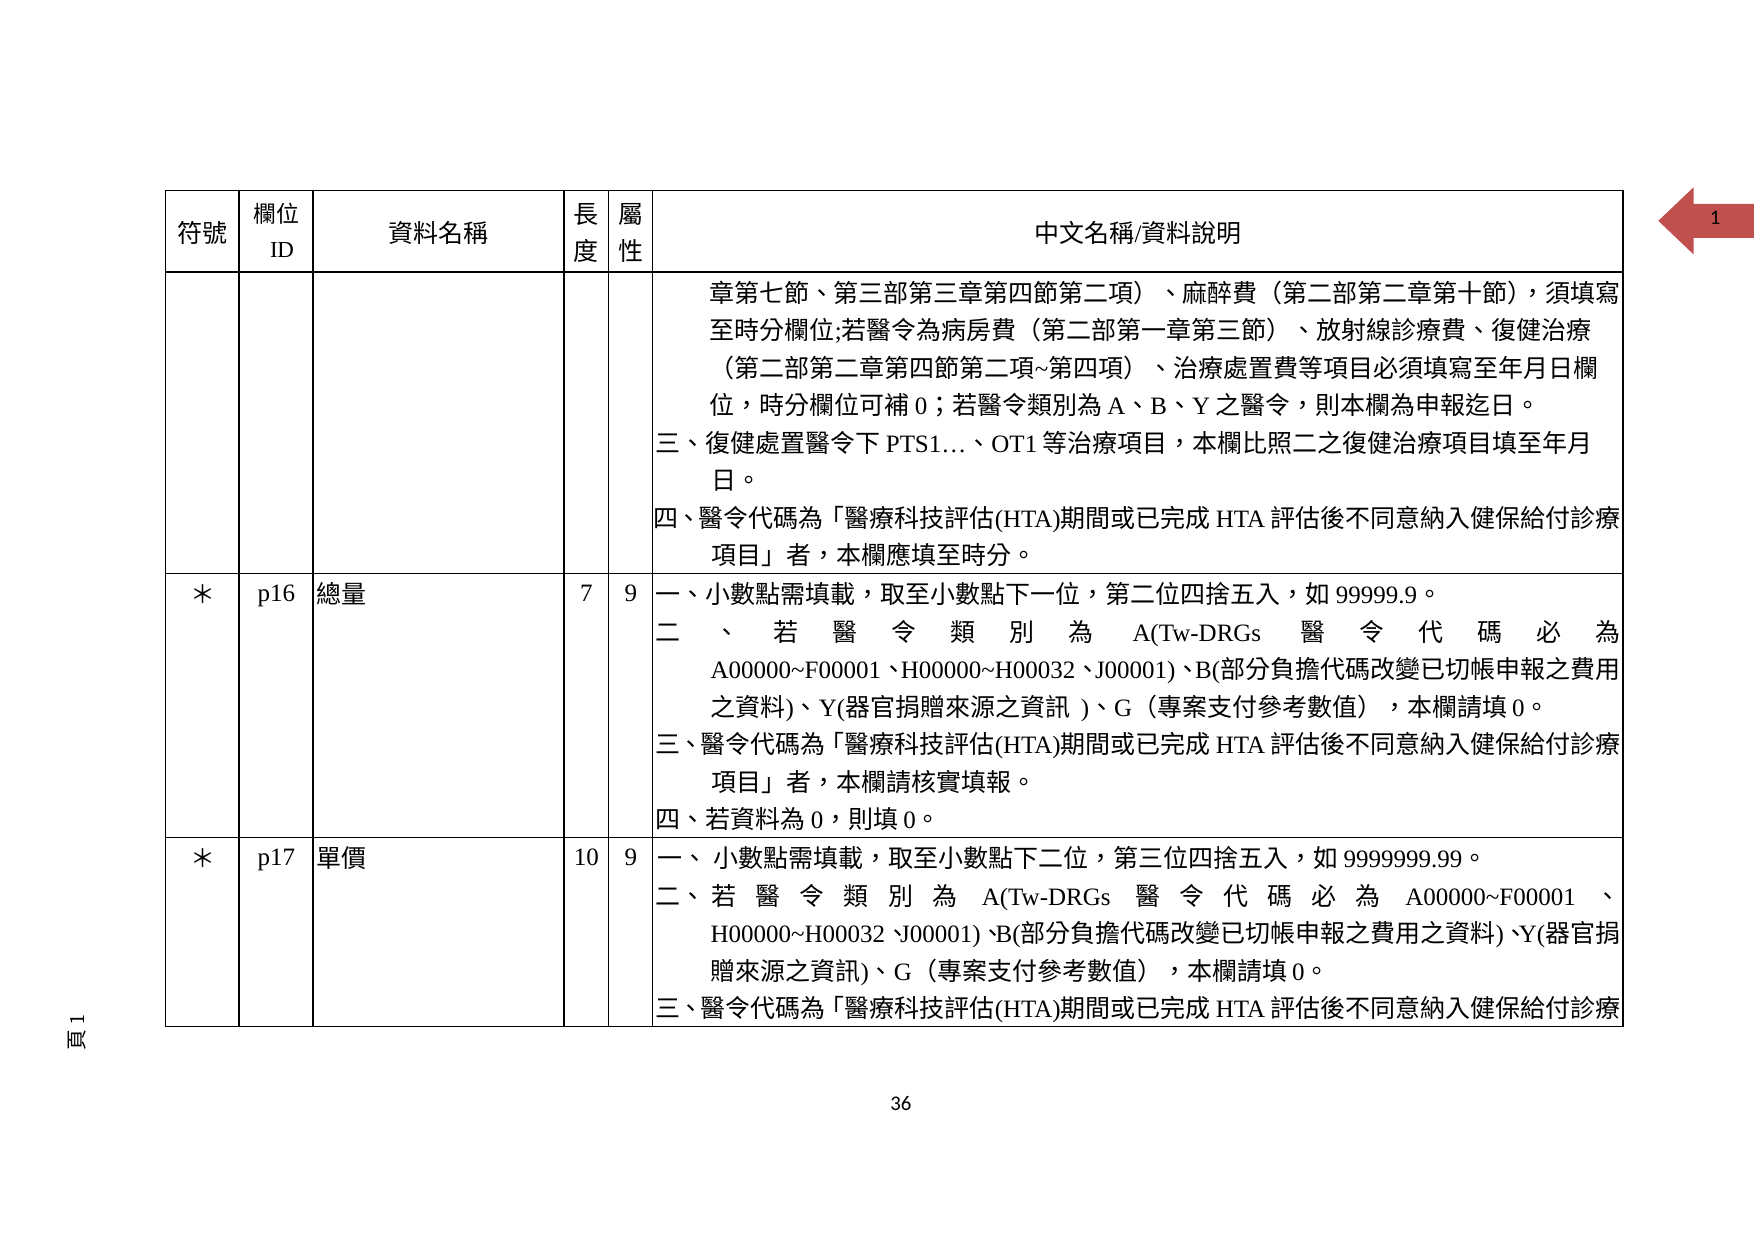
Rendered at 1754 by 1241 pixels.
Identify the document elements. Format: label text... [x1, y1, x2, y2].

table_header 欄位 ID [240, 191, 312, 271]
table_header 資料名稱 [314, 191, 563, 271]
table_cell [166, 273, 238, 573]
table_cell 10 [565, 838, 608, 1026]
table_header 符號 [166, 191, 238, 271]
table_cell [1624, 837, 1629, 1026]
table_cell 章第七節、第三部第三章第四節第二項）、麻醉費（第二部第二章第十節），須填寫至時分欄位;若醫令為病房費（第二部第一章第三節）、放射線診療費、復健治療（第二部第二章第四節第二項~第四項）、治療處置費等項目必須填寫至年月日欄位，時分欄位可補0；若醫令類別為A、B、Y之醫令，則本欄為申報迄日。 三、復健處置醫令下PTS1…、OT1等治療項目，本欄比照二之復健治療項目填至年月 日。 四、醫令代碼為「醫療科技評估(HTA)期間或已完成HTA評估後不同意納入健保給付診療項目」者，本欄應填至時分。 [653, 273, 1622, 573]
table_header 屬性 [609, 191, 652, 271]
table_cell [240, 273, 312, 573]
table_header [1624, 190, 1629, 271]
table_cell 總量 [314, 574, 563, 837]
table_cell p17 [240, 838, 312, 1026]
table_cell 7 [565, 574, 608, 837]
table_cell ＊ [166, 574, 238, 837]
table_cell [565, 273, 608, 573]
table_cell [1624, 271, 1629, 573]
table_cell 一、小數點需填載，取至小數點下一位，第二位四捨五入，如99999.9。 二、若醫令類別為A(Tw-DRGs醫令代碼必為A00000~F00001、H00000~H00032、J00001)、B(部分負擔代碼改變已切帳申報之費用之資料)、Y(器官捐贈來源之資訊)、G（專案支付參考數值），本欄請填0。 三、醫令代碼為「醫療科技評估(HTA)期間或已完成HTA評估後不同意納入健保給付診療項目」者，本欄請核實填報。 四、若資料為0，則填0。 [653, 574, 1622, 837]
table_cell [1624, 573, 1629, 837]
table_header 中文名稱/資料說明 [653, 191, 1622, 271]
table_cell [609, 273, 652, 573]
table_cell 9 [609, 574, 652, 837]
table_cell ＊ [166, 838, 238, 1026]
table_header 長度 [565, 191, 608, 271]
table_cell [314, 273, 563, 573]
table_cell 9 [609, 838, 652, 1026]
table_cell p16 [240, 574, 312, 837]
table_cell 單價 [314, 838, 563, 1026]
table_cell 小數點需填載，取至小數點下二位，第三位四捨五入，如9999999.99。 若醫令類別為A(Tw-DRGs醫令代碼必為A00000~F00001、 H00000~H00032、J00001)、B(部分負擔代碼改變已切帳申報之費用之資料)、Y(器官捐贈來源之資訊)、G（專案支付參考數值），本欄請填0。 三、醫令代碼為「醫療科技評估(HTA)期間或已完成HTA評估後不同意納入健保給付診療 [653, 838, 1622, 1026]
